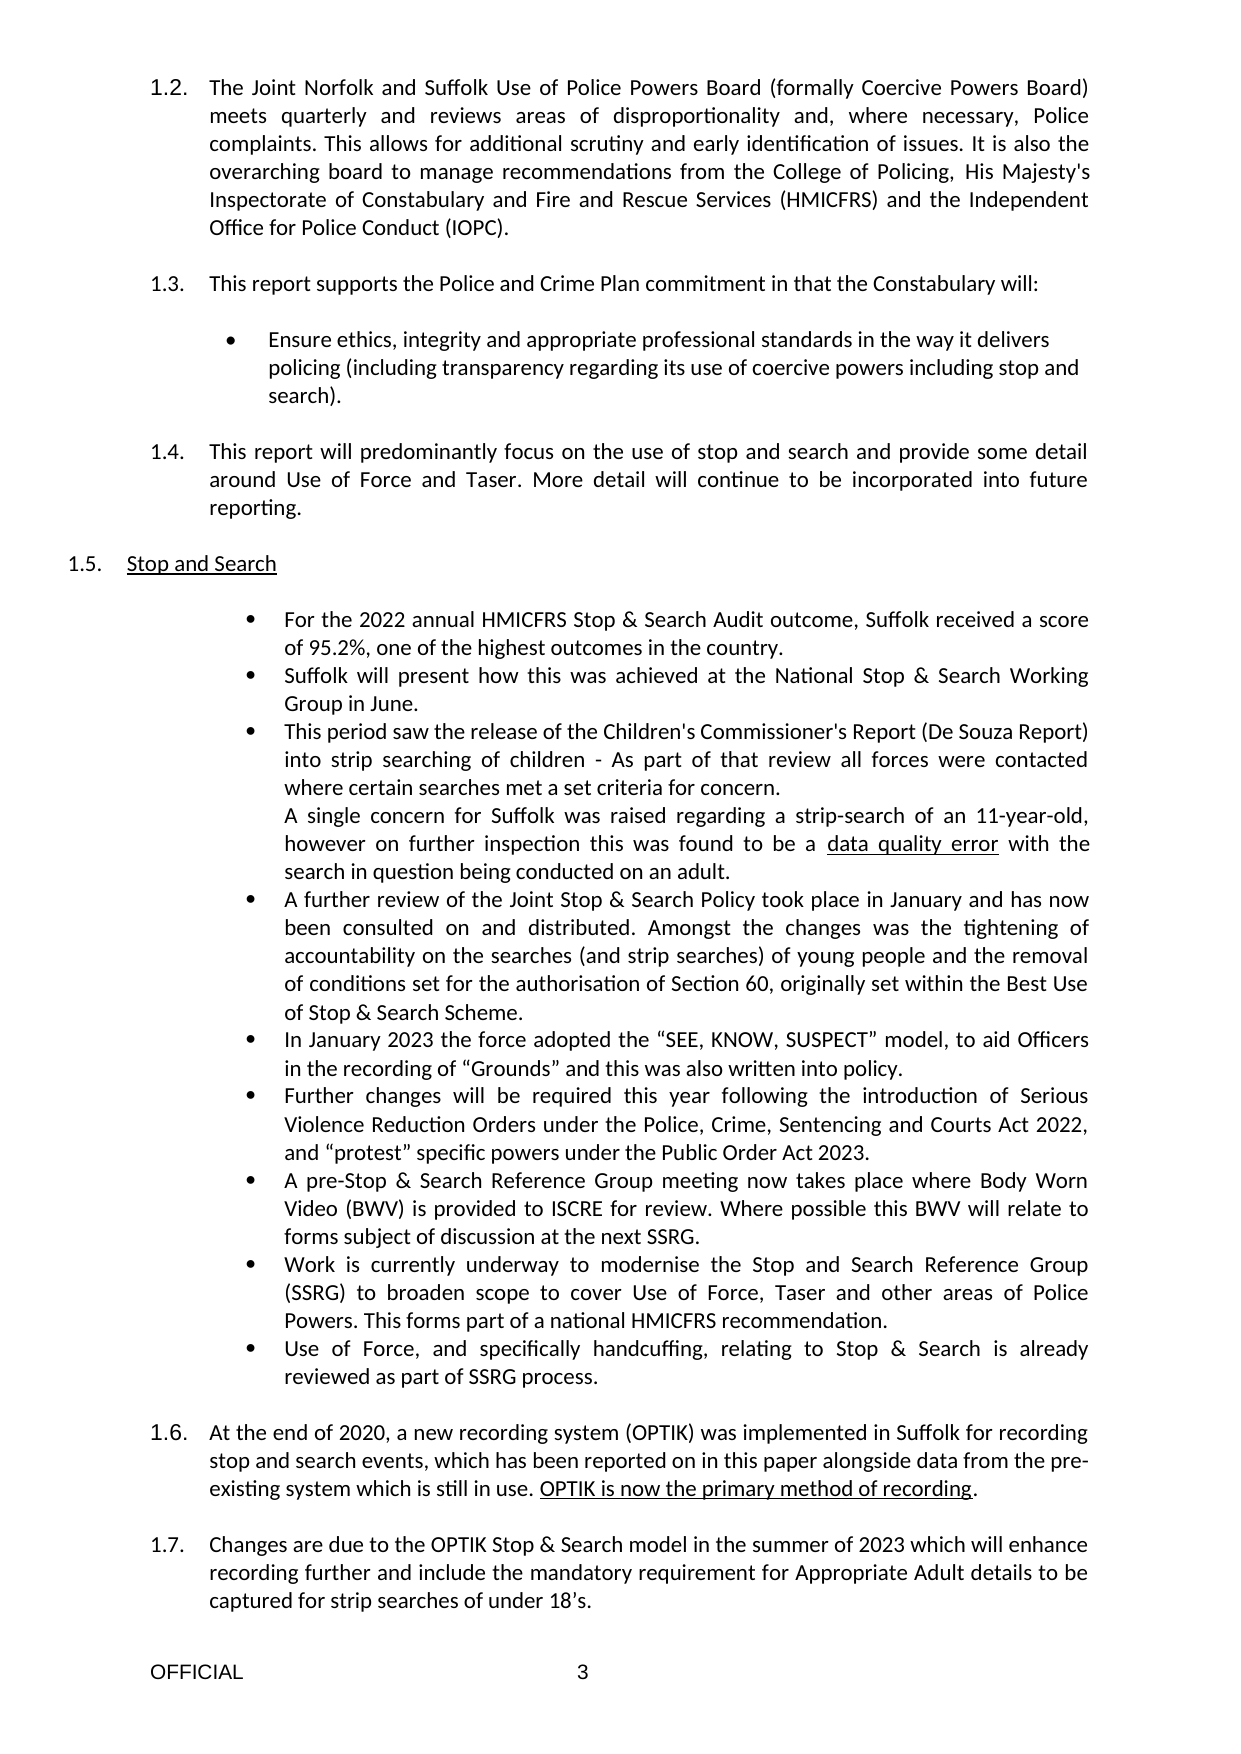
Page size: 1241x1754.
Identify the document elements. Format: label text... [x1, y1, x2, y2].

list A further review of the Joint Stop & Search Policy took place in January and has now been consulted on and distributed. Amongst the changes was the tightening of accountability on the searches (and strip searches) of young people and the removal of conditions set for the authorisation of Section 60, originally set within the Best Use of Stop & Search Scheme. [247, 886, 1090, 1026]
list For the 2022 annual HMICFRS Stop & Search Audit outcome, Suffolk received a score of 95.2%, one of the highest outcomes in the country. [247, 605, 1090, 661]
list A single concern for Suffolk was raised regarding a strip-search of an 11-year-old, however on further inspection this was found to be a data quality error with the search in question being conducted on an adult. [284, 801, 1090, 886]
list This report will predominantly focus on the use of stop and search and provide some detail around Use of Force and Taser. More detail will continue to be incorporated into future reporting. [150, 437, 1090, 521]
list Further changes will be required this year following the introduction of Serious Violence Reduction Orders under the Police, Crime, Sentencing and Courts Act 2022, and “protest” specific powers under the Public Order Act 2023. [247, 1082, 1090, 1166]
list This period saw the release of the Children's Commissioner's Report (De Souza Report) into strip searching of children - As part of that review all forces were contacted where certain searches met a set criteria for concern. [247, 717, 1090, 801]
list Changes are due to the OPTIK Stop & Search model in the summer of 2023 which will enhance recording further and include the mandatory requirement for Appropriate Adult details to be captured for strip searches of under 18’s. [150, 1530, 1090, 1614]
list Use of Force, and specifically handcuffing, relating to Stop & Search is already reviewed as part of SSRG process. [247, 1334, 1090, 1390]
list The Joint Norfolk and Suffolk Use of Police Powers Board (formally Coercive Powers Board) meets quarterly and reviews areas of disproportionality and, where necessary, Police complaints. This allows for additional scrutiny and early identification of issues. It is also the overarching board to manage recommendations from the College of Policing, His Majesty's Inspectorate of Constabulary and Fire and Rescue Services (HMICFRS) and the Independent Office for Police Conduct (IOPC). [150, 73, 1090, 241]
list This report supports the Police and Crime Plan commitment in that the Constabulary will: [150, 269, 1090, 297]
list At the end of 2020, a new recording system (OPTIK) was implemented in Suffolk for recording stop and search events, which has been reported on in this paper alongside data from the pre-existing system which is still in use. OPTIK is now the primary method of recording. [150, 1418, 1090, 1502]
list Suffolk will present how this was achieved at the National Stop & Search Working Group in June. [247, 661, 1090, 717]
list Stop and Search [67, 549, 1090, 577]
list • Ensure ethics, integrity and appropriate professional standards in the way it delivers policing (including transparency regarding its use of coercive powers including stop and search). [225, 325, 1090, 409]
list In January 2023 the force adopted the “SEE, KNOW, SUSPECT” model, to aid Officers in the recording of “Grounds” and this was also written into policy. [247, 1026, 1090, 1082]
list A pre-Stop & Search Reference Group meeting now takes place where Body Worn Video (BWV) is provided to ISCRE for review. Where possible this BWV will relate to forms subject of discussion at the next SSRG. [247, 1166, 1090, 1250]
list Work is currently underway to modernise the Stop and Search Reference Group (SSRG) to broaden scope to cover Use of Force, Taser and other areas of Police Powers. This forms part of a national HMICFRS recommendation. [247, 1250, 1090, 1334]
